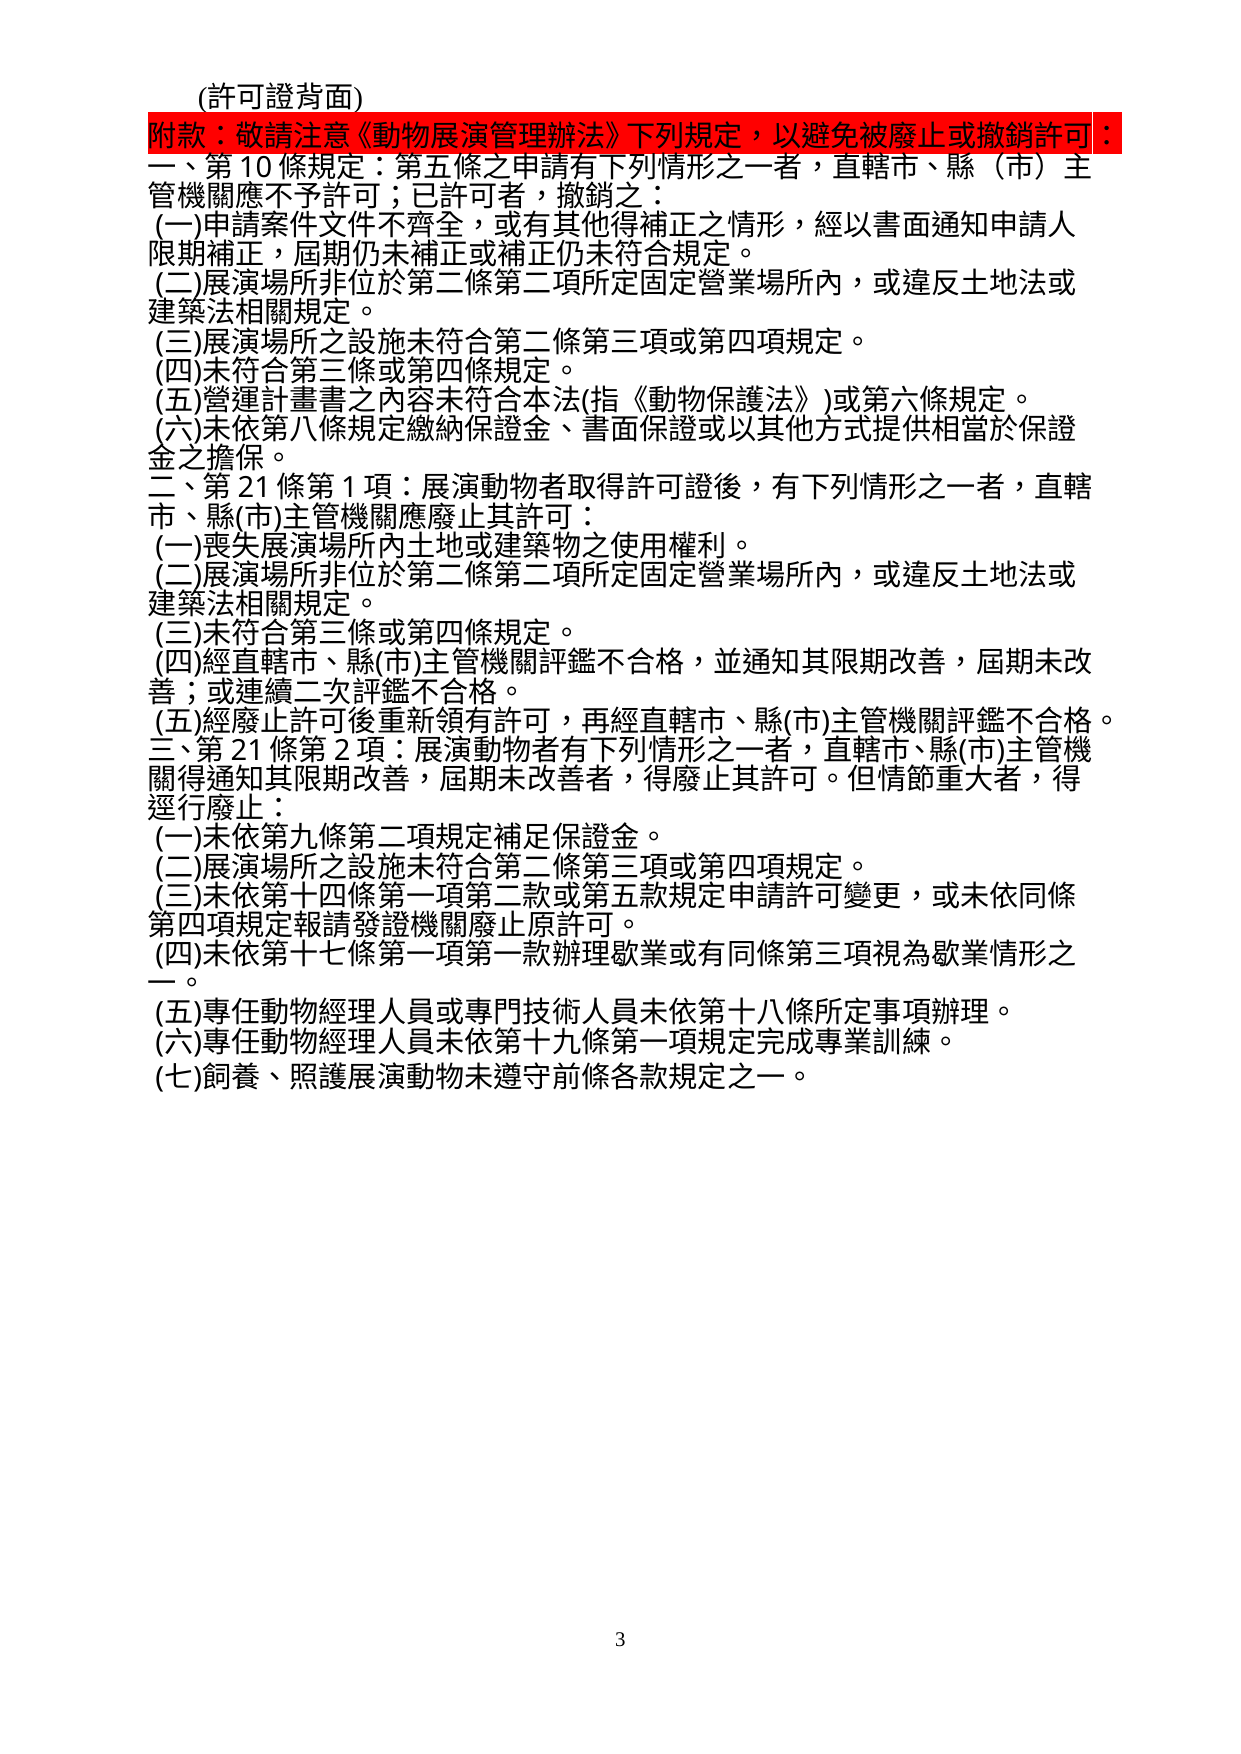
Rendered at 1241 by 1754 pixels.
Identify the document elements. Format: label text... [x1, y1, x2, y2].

text (二)展演場所非位於第二條第二項所定固定營業場所內，或違反土地法或建築法相關規定。 [148, 562, 1092, 620]
text (四)經直轄市、縣(市)主管機關評鑑不合格，並通知其限期改善，屆期未改善；或連續二次評鑑不合格。 [148, 649, 1092, 708]
text (一)申請案件文件不齊全，或有其他得補正之情形，經以書面通知申請人限期補正，屆期仍未補正或補正仍未符合規定。 [148, 212, 1092, 270]
text (一)未依第九條第二項規定補足保證金。 [148, 824, 1092, 854]
text 一、第10條規定：第五條之申請有下列情形之一者，直轄市、縣（市）主管機關應不予許可；已許可者，撤銷之： [148, 154, 1092, 212]
text (六)專任動物經理人員未依第十九條第一項規定完成專業訓練。 [148, 1029, 1092, 1058]
text (六)未依第八條規定繳納保證金、書面保證或以其他方式提供相當於保證金之擔保。 [148, 416, 1092, 474]
text (五)專任動物經理人員或專門技術人員未依第十八條所定事項辦理。 [148, 999, 1092, 1029]
text 附款：敬請注意《動物展演管理辦法》下列規定，以避免被廢止或撤銷許可： [148, 116, 1092, 154]
text (四)未依第十七條第一項第一款辦理歇業或有同條第三項視為歇業情形之一。 [148, 941, 1092, 999]
text (五)經廢止許可後重新領有許可，再經直轄市、縣(市)主管機關評鑑不合格。 [148, 708, 1092, 737]
text (許可證背面) [148, 74, 1092, 116]
text (一)喪失展演場所內土地或建築物之使用權利。 [148, 533, 1092, 562]
text (三)展演場所之設施未符合第二條第三項或第四項規定。 [148, 329, 1092, 358]
text 三、第21條第2項：展演動物者有下列情形之一者，直轄市、縣(市)主管機關得通知其限期改善，屆期未改善者，得廢止其許可。但情節重大者，得逕行廢止： [148, 737, 1092, 824]
text (三)未符合第三條或第四條規定。 [148, 620, 1092, 649]
text (五)營運計畫書之內容未符合本法(指《動物保護法》)或第六條規定。 [148, 387, 1092, 416]
text 二、第21條第1項：展演動物者取得許可證後，有下列情形之一者，直轄市、縣(市)主管機關應廢止其許可： [148, 474, 1092, 533]
text (三)未依第十四條第一項第二款或第五款規定申請許可變更，或未依同條第四項規定報請發證機關廢止原許可。 [148, 883, 1092, 941]
text (七)飼養、照護展演動物未遵守前條各款規定之一。 [148, 1058, 1092, 1095]
text (二)展演場所非位於第二條第二項所定固定營業場所內，或違反土地法或建築法相關規定。 [148, 270, 1092, 329]
text (四)未符合第三條或第四條規定。 [148, 358, 1092, 387]
text (二)展演場所之設施未符合第二條第三項或第四項規定。 [148, 854, 1092, 883]
